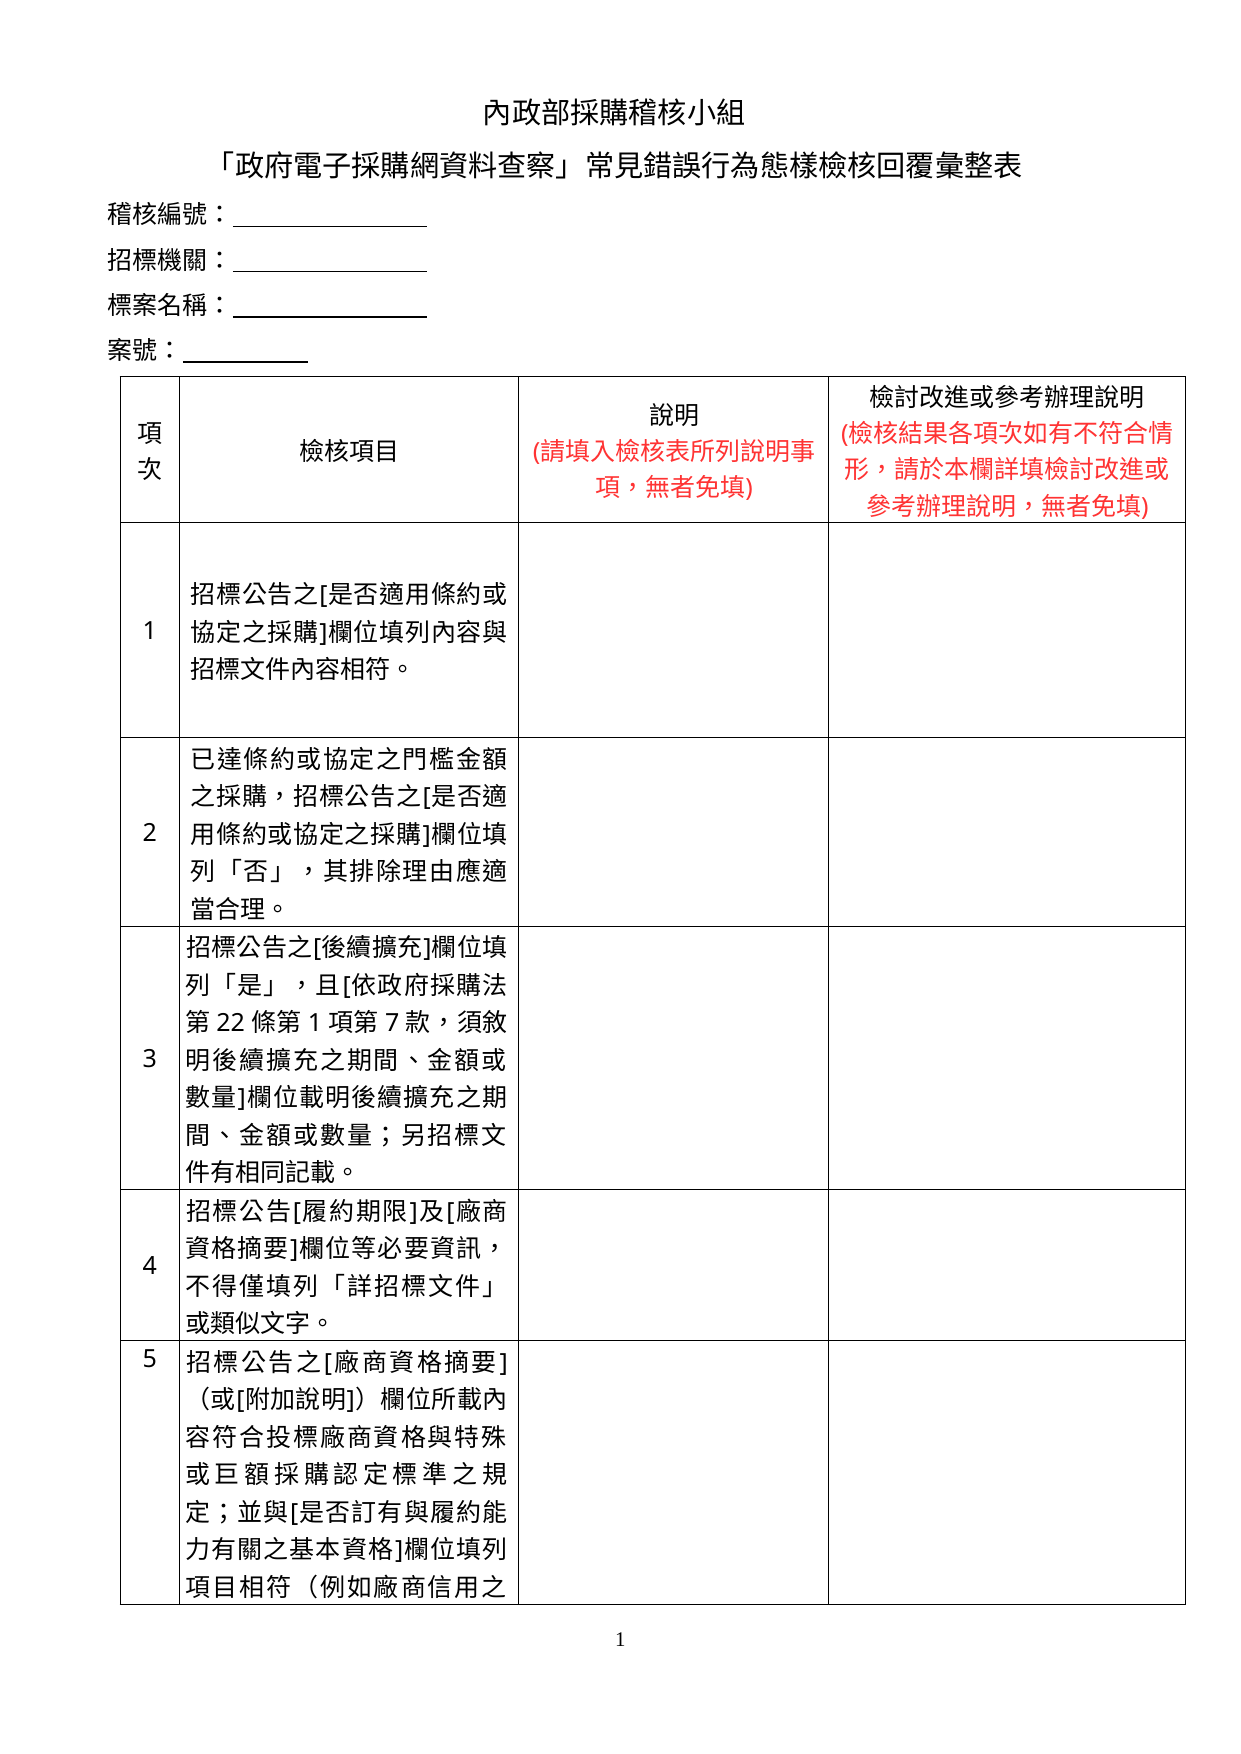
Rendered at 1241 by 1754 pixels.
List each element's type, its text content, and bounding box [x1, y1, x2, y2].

table_cell 1 [121, 523, 179, 737]
table_cell 招標公告之[廠商資格摘要]（或[附加說明]）欄位所載內容符合投標廠商資格與特殊或巨額採購認定標準之規定；並與[是否訂有與履約能力有關之基本資格]欄位填列項目相符（例如廠商信用之 [180, 1341, 518, 1604]
table_cell [519, 738, 828, 926]
table_cell [519, 523, 828, 737]
table_cell 招標公告[履約期限]及[廠商資格摘要]欄位等必要資訊，不得僅填列「詳招標文件」或類似文字。 [180, 1190, 518, 1340]
text 稽核編號： [108, 195, 1120, 231]
table_cell 2 [121, 738, 179, 926]
table_cell [829, 523, 1185, 737]
text 「政府電子採購網資料查察」常見錯誤行為態樣檢核回覆彙整表 [108, 142, 1120, 184]
text 內政部採購稽核小組 [108, 89, 1120, 132]
text 標案名稱： [108, 286, 1120, 322]
table_header 檢核項目 [180, 377, 518, 522]
text 招標機關： [108, 240, 1120, 276]
table_cell [829, 738, 1185, 926]
table_cell 4 [121, 1190, 179, 1340]
table_cell [829, 1341, 1185, 1604]
table_cell [519, 1190, 828, 1340]
table_cell 已達條約或協定之門檻金額之採購，招標公告之[是否適用條約或協定之採購]欄位填列「否」，其排除理由應適當合理。 [180, 738, 518, 926]
text 案號： [108, 331, 1120, 367]
table_cell [519, 1341, 828, 1604]
table_header 項次 [121, 377, 179, 522]
table_cell 3 [121, 927, 179, 1189]
table_cell [519, 927, 828, 1189]
table_cell 5 [121, 1341, 179, 1604]
table_header 檢討改進或參考辦理說明 (檢核結果各項次如有不符合情形，請於本欄詳填檢討改進或參考辦理說明，無者免填) [829, 377, 1185, 522]
table_cell 招標公告之[是否適用條約或協定之採購]欄位填列內容與招標文件內容相符。 [180, 523, 518, 737]
table_cell 招標公告之[後續擴充]欄位填列「是」，且[依政府採購法第22條第1項第7款，須敘明後續擴充之期間、金額或數量]欄位載明後續擴充之期間、金額或數量；另招標文件有相同記載。 [180, 927, 518, 1189]
table_cell [829, 1190, 1185, 1340]
table_cell [829, 927, 1185, 1189]
table_header 說明 (請填入檢核表所列說明事項，無者免填) [519, 377, 828, 522]
